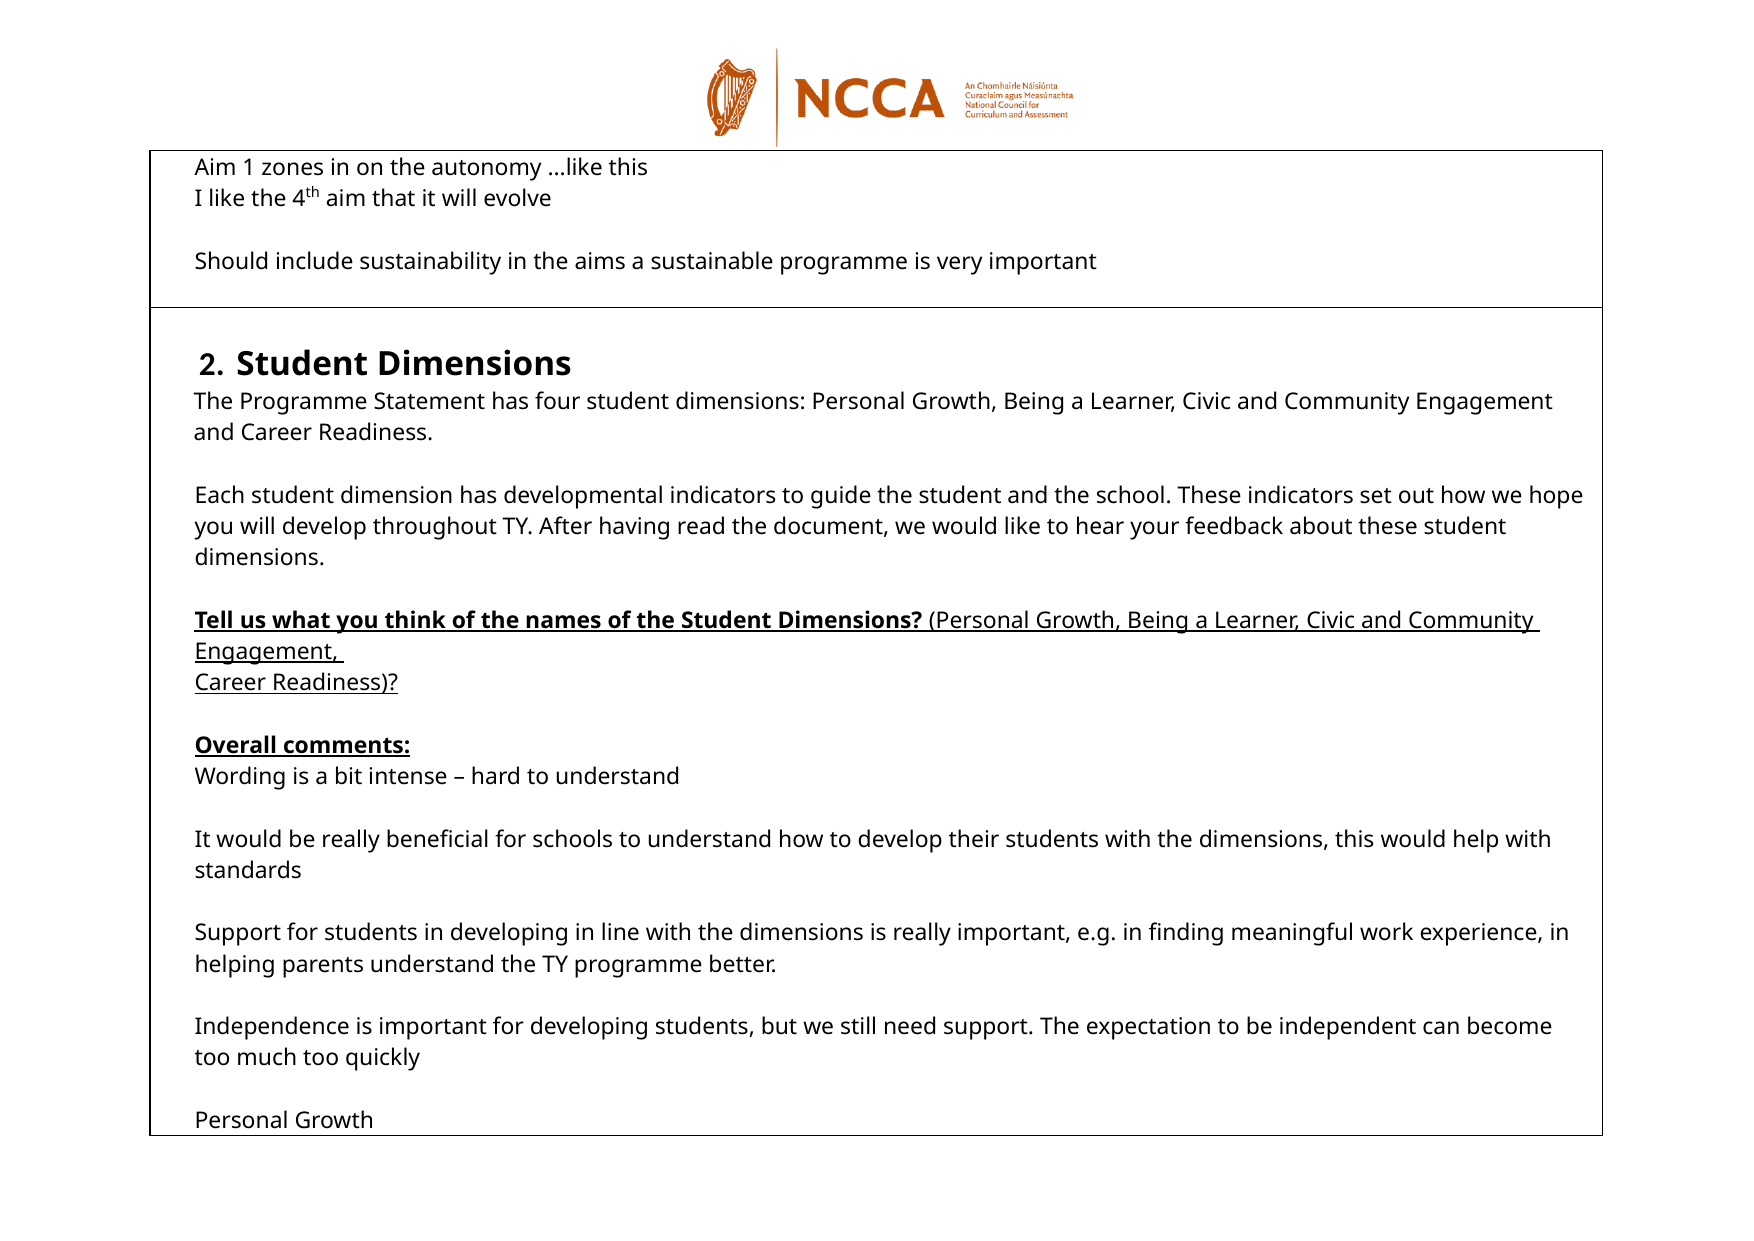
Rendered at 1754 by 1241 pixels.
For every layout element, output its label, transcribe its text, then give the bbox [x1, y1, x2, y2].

table_header Aim 1 zones in on the autonomy …like this I like the 4th aim that it will evolve Should include sustainability in the aims a sustainable programme is very important [151, 151, 1602, 307]
table_cell Student Dimensions The Programme Statement has four student dimensions: Personal Growth, Being a Learner, Civic and Community Engagement and Career Readiness. Each student dimension has developmental indicators to guide the student and the school. These indicators set out how we hope you will develop throughout TY. After having read the document, we would like to hear your feedback about these student dimensions. Tell us what you think of the names of the Student Dimensions? (Personal Growth, Being a Learner, Civic and Community Engagement, Career Readiness)? Overall comments: Wording is a bit intense – hard to understand It would be really beneficial for schools to understand how to develop their students with the dimensions, this would help with standards Support for students in developing in line with the dimensions is really important, e.g. in finding meaningful work experience, in helping parents understand the TY programme better. Independence is important for developing students, but we still need support. The expectation to be independent can become too much too quickly Personal Growth Being a Learner Strategies for learning – is it really taught in TY? It would be really beneficial, a lot of people have not fully developed this by the time they get to TY Civic and Community Engagement What does this mean? – could it be clearer? Community – if we say it then it should happen – we should do things that help our community… Career Readiness What is your understanding of what they mean? (refer to descriptions on page 9-10 of document)? Personal Growth Being a Learner Civic and Community Engagement Second sentence – sounds good on paper, must be realised in practice….even something as simple as doing taxes, voting, life skills, your rights and responsibilities…there should be an expectation on schools that students are exposed to this, it’s naïve to assume this is happening at home….also overlaps with personal growth Career Readiness Have a look again at the developmental indicators and student experiences. (Discussion Aid: Maybe read out some of them from each of the student dimensions. There will be a couple of slides presented to help the discussion.) Is there anything which you feel might be missing or could be made clearer? It would be helpful to have a translation of this TYPS for students to engage with – the document is not entirely accessible to students – it would be great to increase student awareness. It would be great to make teachers more aware of this document There is more than enough here to help TY Coordinators develop a really good curriculum, but it needs to be enacted. What is said in this document is what is benefitting students the most, and schools need to be encouraged to engage with it Example curricula and guides to what a TY year might look like would be helpful, e.g. life skills class, sample learning units Personal Growth Interviews mentioned in experiences – this is good but needs to be done Portfolio experience - could be clearer Continuous assessment is in line with the desire for the programme to be developmental, this is important Formal/informal opportunities to speak – this one can be challenging – needs to meet students where they are at – it should be developmental across the year Being a Learner Setting learning goals – not clear what this means, very broad – not something you can easily practice yourself…. Need space and guidance to do things like this Public speaking experience – emphasis should be on building confidence ‘showing more initiative and leadership in school’….. and/or leadership Pedagogies – needs explaining Civic and Community Engagement Career Readiness Discussion Aid: Progression and Continuity How do they think developing along the lines of Student Dimensions will help students with the rest of senior cycle, and with careers beyond school? Developing good habits and being more informed Tell us what you think of the names of the Student Dimensions? (Personal Growth, Being a Learner, Civic and Community Engagement, Career Readiness)? xxxxx Programme: Leadership programme. Like them because they cover most of the bases of TY. Language is basic and understandable. Personal Growth: wellbeing (discussion around health being mentioned, health, mental, physical, sexual being included, maybe emotional). Helpful for student not to overlook other aspects of their wellbeing. Being a Learner: feels like it is saying to schools, start preparing for the LC now. Making it more obvious that this isn’t development of 5th 6th year learning but the development of skills for SC. C&C Engagement: Best worded ones. Wouldn’t change much. Career Readiness: ties well into the ‘Adulthood strand’ well of the SPHE curriculum at senior cycle. What is your understanding of what they mean? (refer to descriptions on page 9-10 of document)? See above. Have a look again at the developmental indicators and student experiences. (Discussion Aid: Maybe read out some of them from each of the student dimensions. There will be a couple of slides presented to help the discussion.) Is there anything which you feel might be missing or could be made clearer? Career Readiness: Overall it hits – learn about and experience a lot of careers. Guest speakers from diverse careers: workshops from those careers, more hands on experience that listening to a talk. Likes short certified, courses and micro-credentials: expand on this. Would this be standardised? Might this flood TY with lots of credentials. Portfolio compilation: interesting and engaging way to learn – looking at their skills. DI 1: early school leavers – an area that people know about – what options there are out there beyond the traditional SC. If there is a way of incorporating other pathways beyond LC – FET, Youthreach, Apprenticeships. Beyond the typical routes – very third level focused education system. Move beyond that. DI 5: communication skills – change to soft skills in general. Push for soft skills rather than hard skills. Might attract more people to the SD. Portfolio on career research: interesting. Opportunities for assessing aptitudes and abilities: what are we speaking about here, beyond Cat and the implications of these. Need more rigidity – needs more clarification – abuse of autonomy. DI 7: include and education. Better classroom based environment – taking and seeing things more formally in the classroom. DI 8: Is this work terms – including common workplace terms. SE 6: include ;practical, vocational and organisational skills (from DI). SE last one: Include a short rationale ‘…to better understand possible career pathways’. Workplace education: Rights at work. Beneficial to include something about workplace rights. Civic and Community Engagement: SE 1& 2: really important but not pushed in schools. Didn’t give any pointers or guidance on that. People and schools need somewhere to start. Students don’t really know where to begin. DI 1: more initiative add as a whole SE Shaping school culture as a whole. How will this be realised in schools. A lot of the qualities be quantified. How these could be measured as a framework. More initiative in schools: how will this be supported at a national level. Feel a lot broader and a lot les defined than some of the other dimensions. Less structure to the dimensions. Definition: sustainable towards themselves and others. Personal Growth: DI: Empathy: disconnect between DI and LE. Being a Learner: Assessment as a variety of forms: feels very traditional and rigid– what makes this TY assessment? Leaves a lot of room for interpretation by schools. Progression and Continuity How do they think developing along the lines of Student Dimensions will help students with the rest of senior cycle, and with careers beyond school? Tell us what you think of the names of the Student Dimensions? (Personal Growth, Being a Learner, Civic and Community Engagement, Career Readiness)? What is your understanding of what they mean? (refer to descriptions on page 9-10 of document)? Personal growth = developing confidence going out of your comfort zone handling emotions developing emotional skills learning to navigate falling out with friends and reconciling differences. Being a learner = the group questioned this as a title the group considered this title ‘condescending’ however, students liked the description but not the title Alternative suggestions = lifelong learning + learning for life Civic and community engagement = issues of public concern learning about voting system and registering to vote Volunteering should feature here Career readiness = Group believed that Future pathways would be better title for this dimension. ‘Career’ considered traditional. Alternative title = Future prospects How to go about finding out about careers Could ‘guide’ and ‘coordinated’ need further explaining / clarification. Workers rights and minimum wage should be explored and taught. Career guidance and CV development should feature Have a look again at the developmental indicators and student experiences. (Discussion Aid: Maybe read out some of them from each of the student dimensions. There will be a couple of slides presented to help the discussion.) Is there anything which you feel might be missing or could be made clearer? Discussion Aid: Progression and Continuity How do they think developing along the lines of Student Dimensions will help students with the rest of senior cycle, and with careers beyond school? Lifelong learning – rather than ‘being a learner’ needs addressing according to the group. Life skills classes – should factor in and be reflective of society – e.g.: job applications / grant applications / mortgage applications etc. Volunteering should feature more as a learning experience and as a means to develop a sense of the person in the community. TY programme should be developed with the students (p.14) as each TY group varies greatly. Exit interviews would allow students to feed back to the school about what worked well and what new ideas could be included in future TY programmes. Tell us what you think of the names of the Student Dimensions? (Personal Growth, Being a Learner, Civic and Community Engagement, Career Readiness)? No complaints ..perfect …nothing missing .. What is your understanding of what they mean? (refer to descriptions on page 9-10 of document)? Quotes Career readiness…Students need access to courses and workshops that will support them in getting parttime job..obviously not fully qualified but have something that potential employers will see the value of….This goes beyond work experience A week work experience is not career readiness. In terms of work placement ….there should be more structure about what the student will be doing and what is expected of them and what they will be judged on if their rights are being respected. Define what work experience is for TY ..work during school hrs so that the experience is worthwhile for students Work experience prep week is important Know rights and responsibilities. Think about what experience they would like to have Approach the workplace with a list of what they would like to have experience of for the So add guided prep task as second bullet ( A little course for students to learn about how to get the placement, how to send an email , think about what they would like to get experience in so that there is some structure to the placement, what to expect if things are going well and what to do if things are not going well ) guided reflective tasks is now 3rd bullet Knowing what you are getting into makes you more comfortable Rights and responsibilities of a young person on the workplace …hrs…money Include Green guidance as part of student’s experiences in career readiness to expand their minds to the everchanging world and sustainable careers Civic and Community engagement Dimension Include as student experiences Volunteering Working with a Charity organisation these provide opportunities to develop the attributes mentioned in the aim and rationale …All students are supported throughout TY to become more adaptable, empathetic, competent and resilient human being Being a learner dimension is very academic focused currently include Developing resilience as an experience in this section / how to avoid burn out , work life balance in SC , living healthy life style , study plans, choosing subjects etc.. Have a look again at the developmental indicators and student experiences. (Discussion Aid: Maybe read out some of them from each of the student dimensions. There will be a couple of slides presented to help the discussion.) Is there anything which you feel might be missing or could be made clearer? Discussion Aid: Progression and Continuity How do they think developing along the lines of Student Dimensions will help students with the rest of senior cycle, and with careers beyond school? [151, 308, 1602, 1135]
